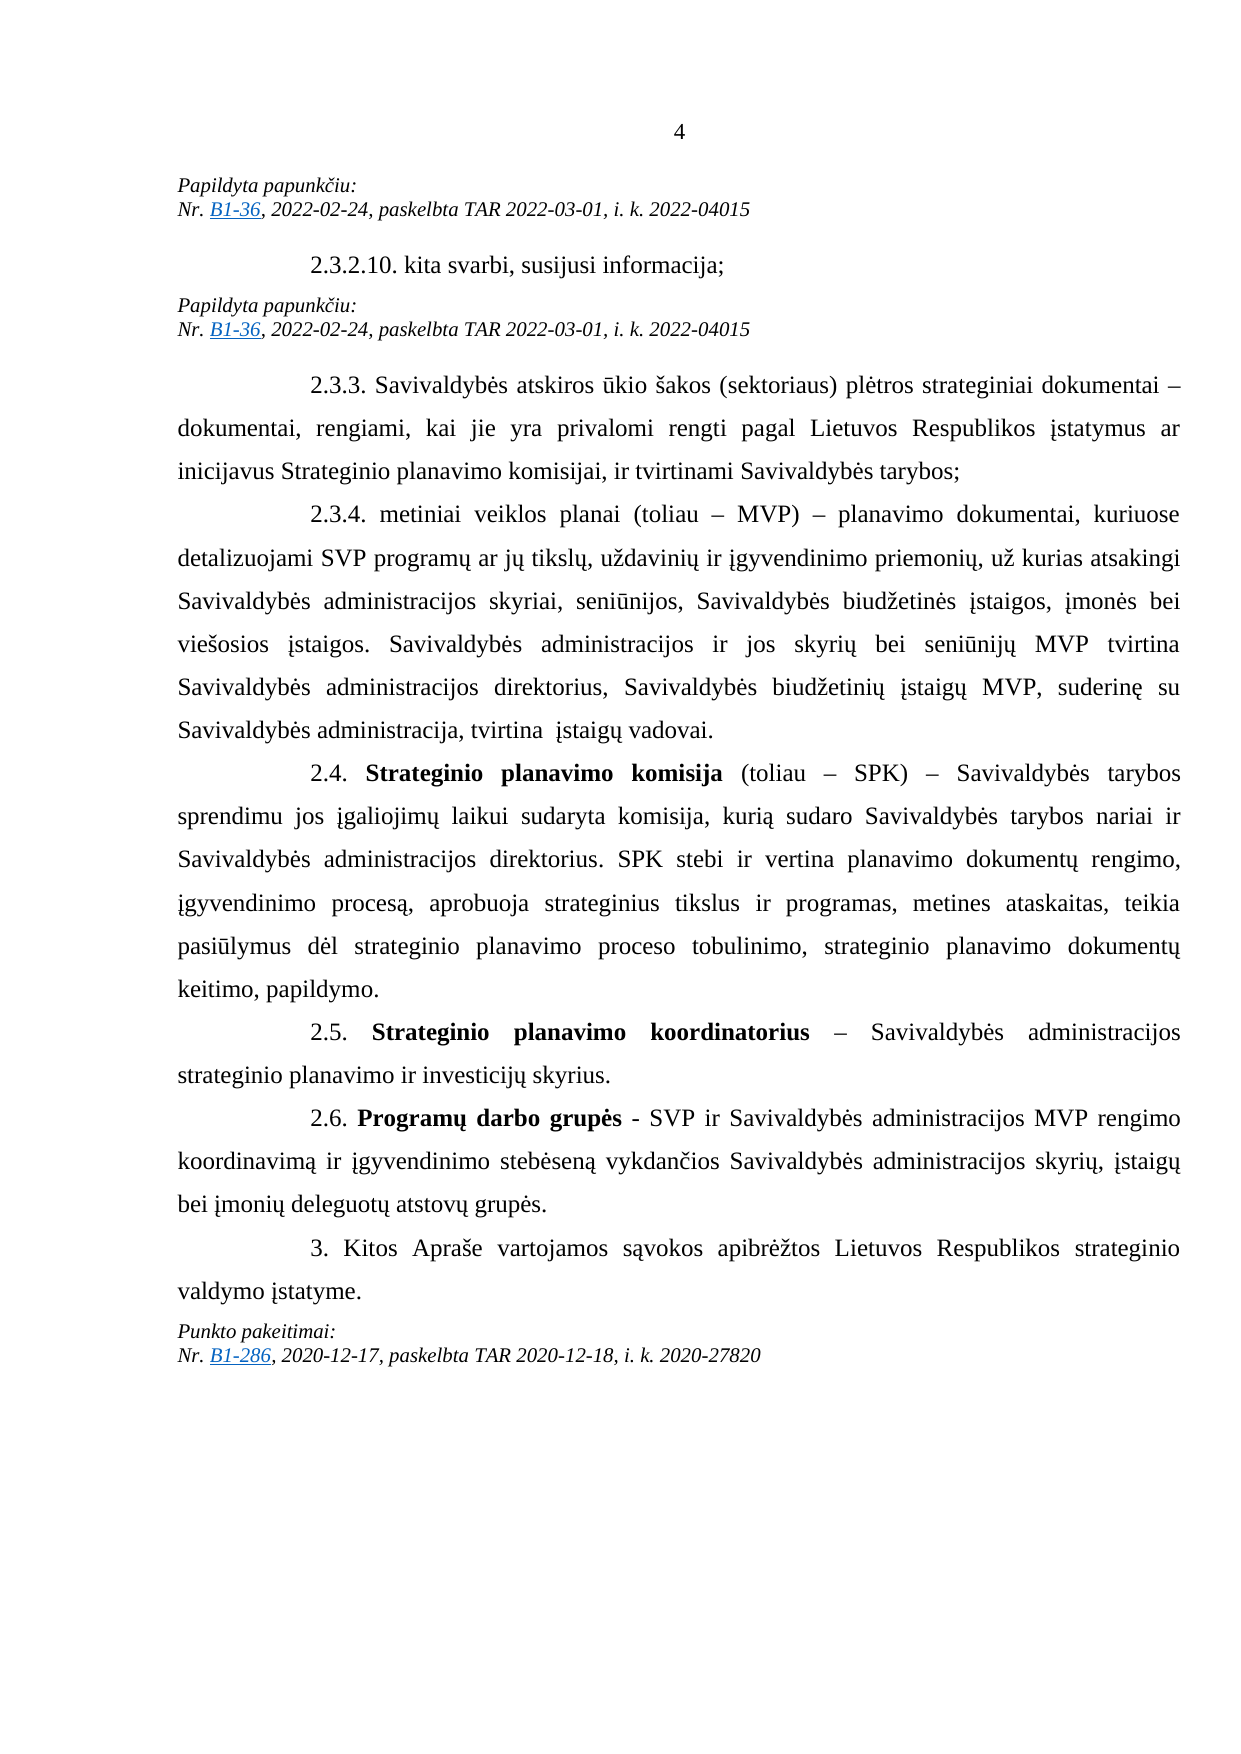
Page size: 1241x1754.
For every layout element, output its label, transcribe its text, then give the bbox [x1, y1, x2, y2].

text 2.4. Strateginio planavimo komisija (toliau – SPK) – Savivaldybės tarybos sprendimu jos įgaliojimų laikui sudaryta komisija, kurią sudaro Savivaldybės tarybos nariai ir Savivaldybės administracijos direktorius. SPK stebi ir vertina planavimo dokumentų rengimo, įgyvendinimo procesą, aprobuoja strateginius tikslus ir programas, metines ataskaitas, teikia pasiūlymus dėl strateginio planavimo proceso tobulinimo, strateginio planavimo dokumentų keitimo, papildymo. [177, 758, 1181, 1003]
text Papildyta papunkčiu: [177, 173, 1181, 197]
text Nr. B1-36, 2022-02-24, paskelbta TAR 2022-03-01, i. k. 2022-04015 [177, 317, 1181, 341]
text 2.5. Strateginio planavimo koordinatorius – Savivaldybės administracijos strateginio planavimo ir investicijų skyrius. [177, 1017, 1181, 1089]
text Nr. B1-286, 2020-12-17, paskelbta TAR 2020-12-18, i. k. 2020-27820 [177, 1343, 1181, 1367]
text 2.3.4. metiniai veiklos planai (toliau – MVP) – planavimo dokumentai, kuriuose detalizuojami SVP programų ar jų tikslų, uždavinių ir įgyvendinimo priemonių, už kurias atsakingi Savivaldybės administracijos skyriai, seniūnijos, Savivaldybės biudžetinės įstaigos, įmonės bei viešosios įstaigos. Savivaldybės administracijos ir jos skyrių bei seniūnijų MVP tvirtina Savivaldybės administracijos direktorius, Savivaldybės biudžetinių įstaigų MVP, suderinę su Savivaldybės administracija, tvirtina įstaigų vadovai. [177, 499, 1181, 744]
text 2.6. Programų darbo grupės - SVP ir Savivaldybės administracijos MVP rengimo koordinavimą ir įgyvendinimo stebėseną vykdančios Savivaldybės administracijos skyrių, įstaigų bei įmonių deleguotų atstovų grupės. [177, 1103, 1181, 1218]
text 3. Kitos Apraše vartojamos sąvokos apibrėžtos Lietuvos Respublikos strateginio valdymo įstatyme. [177, 1233, 1181, 1304]
text Punkto pakeitimai: [177, 1319, 1181, 1343]
text Papildyta papunkčiu: [177, 293, 1181, 317]
text 2.3.2.10. kita svarbi, susijusi informacija; [177, 250, 1181, 279]
text 2.3.3. Savivaldybės atskiros ūkio šakos (sektoriaus) plėtros strateginiai dokumentai – dokumentai, rengiami, kai jie yra privalomi rengti pagal Lietuvos Respublikos įstatymus ar inicijavus Strateginio planavimo komisijai, ir tvirtinami Savivaldybės tarybos; [177, 370, 1181, 485]
text Nr. B1-36, 2022-02-24, paskelbta TAR 2022-03-01, i. k. 2022-04015 [177, 197, 1181, 221]
